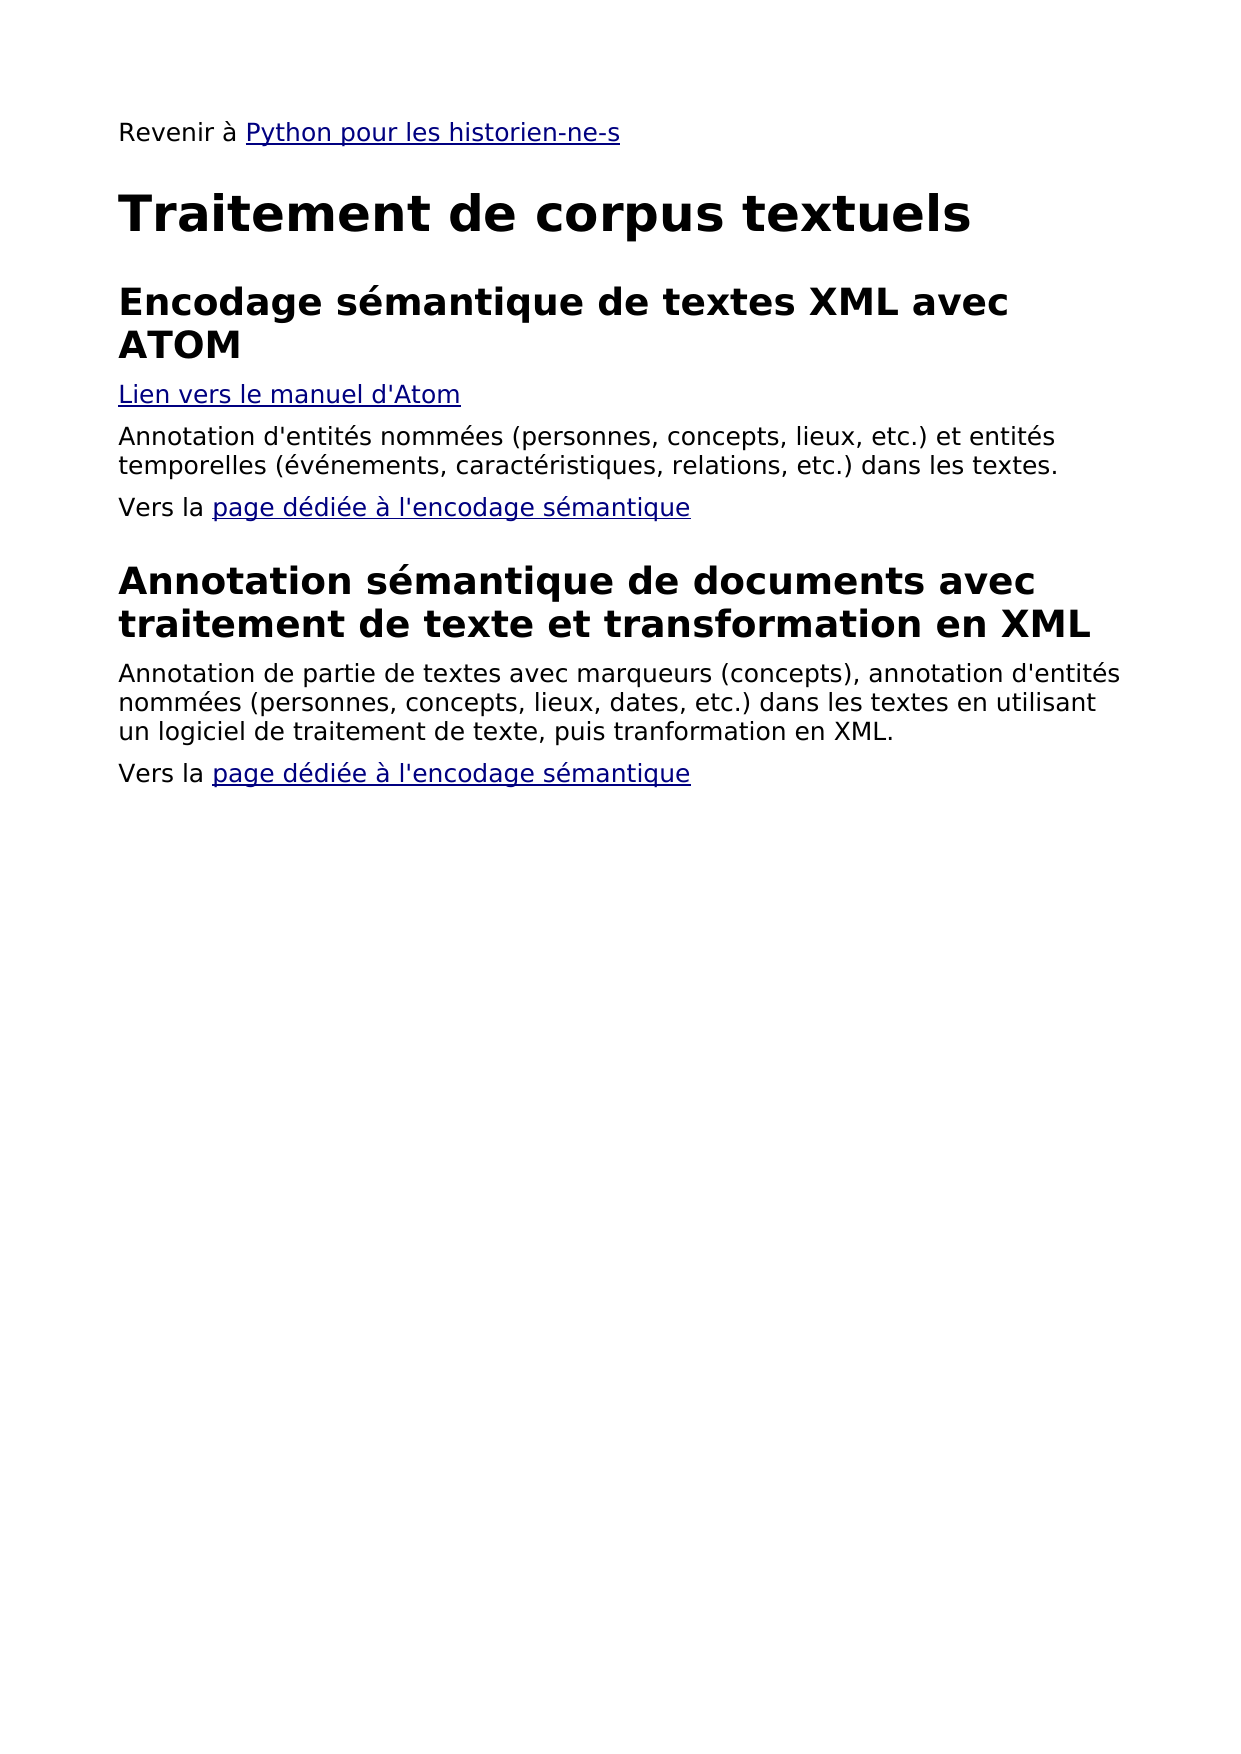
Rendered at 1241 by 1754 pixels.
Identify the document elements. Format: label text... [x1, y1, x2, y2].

text Revenir à Python pour les historien-ne-s [118, 118, 1122, 147]
subtitle Encodage sémantique de textes XML avec ATOM [118, 281, 1122, 368]
subtitle Traitement de corpus textuels [118, 185, 1122, 243]
text Vers la page dédiée à l'encodage sémantique [118, 759, 1122, 788]
text Annotation de partie de textes avec marqueurs (concepts), annotation d'entités nommées (personnes, concepts, lieux, dates, etc.) dans les textes en utilisant un logiciel de traitement de texte, puis tranformation en XML. [118, 659, 1122, 747]
text Vers la page dédiée à l'encodage sémantique [118, 493, 1122, 522]
text Annotation d'entités nommées (personnes, concepts, lieux, etc.) et entités temporelles (événements, caractéristiques, relations, etc.) dans les textes. [118, 422, 1122, 480]
text Lien vers le manuel d'Atom [118, 380, 1122, 409]
subtitle Annotation sémantique de documents avec traitement de texte et transformation en XML [118, 559, 1122, 647]
